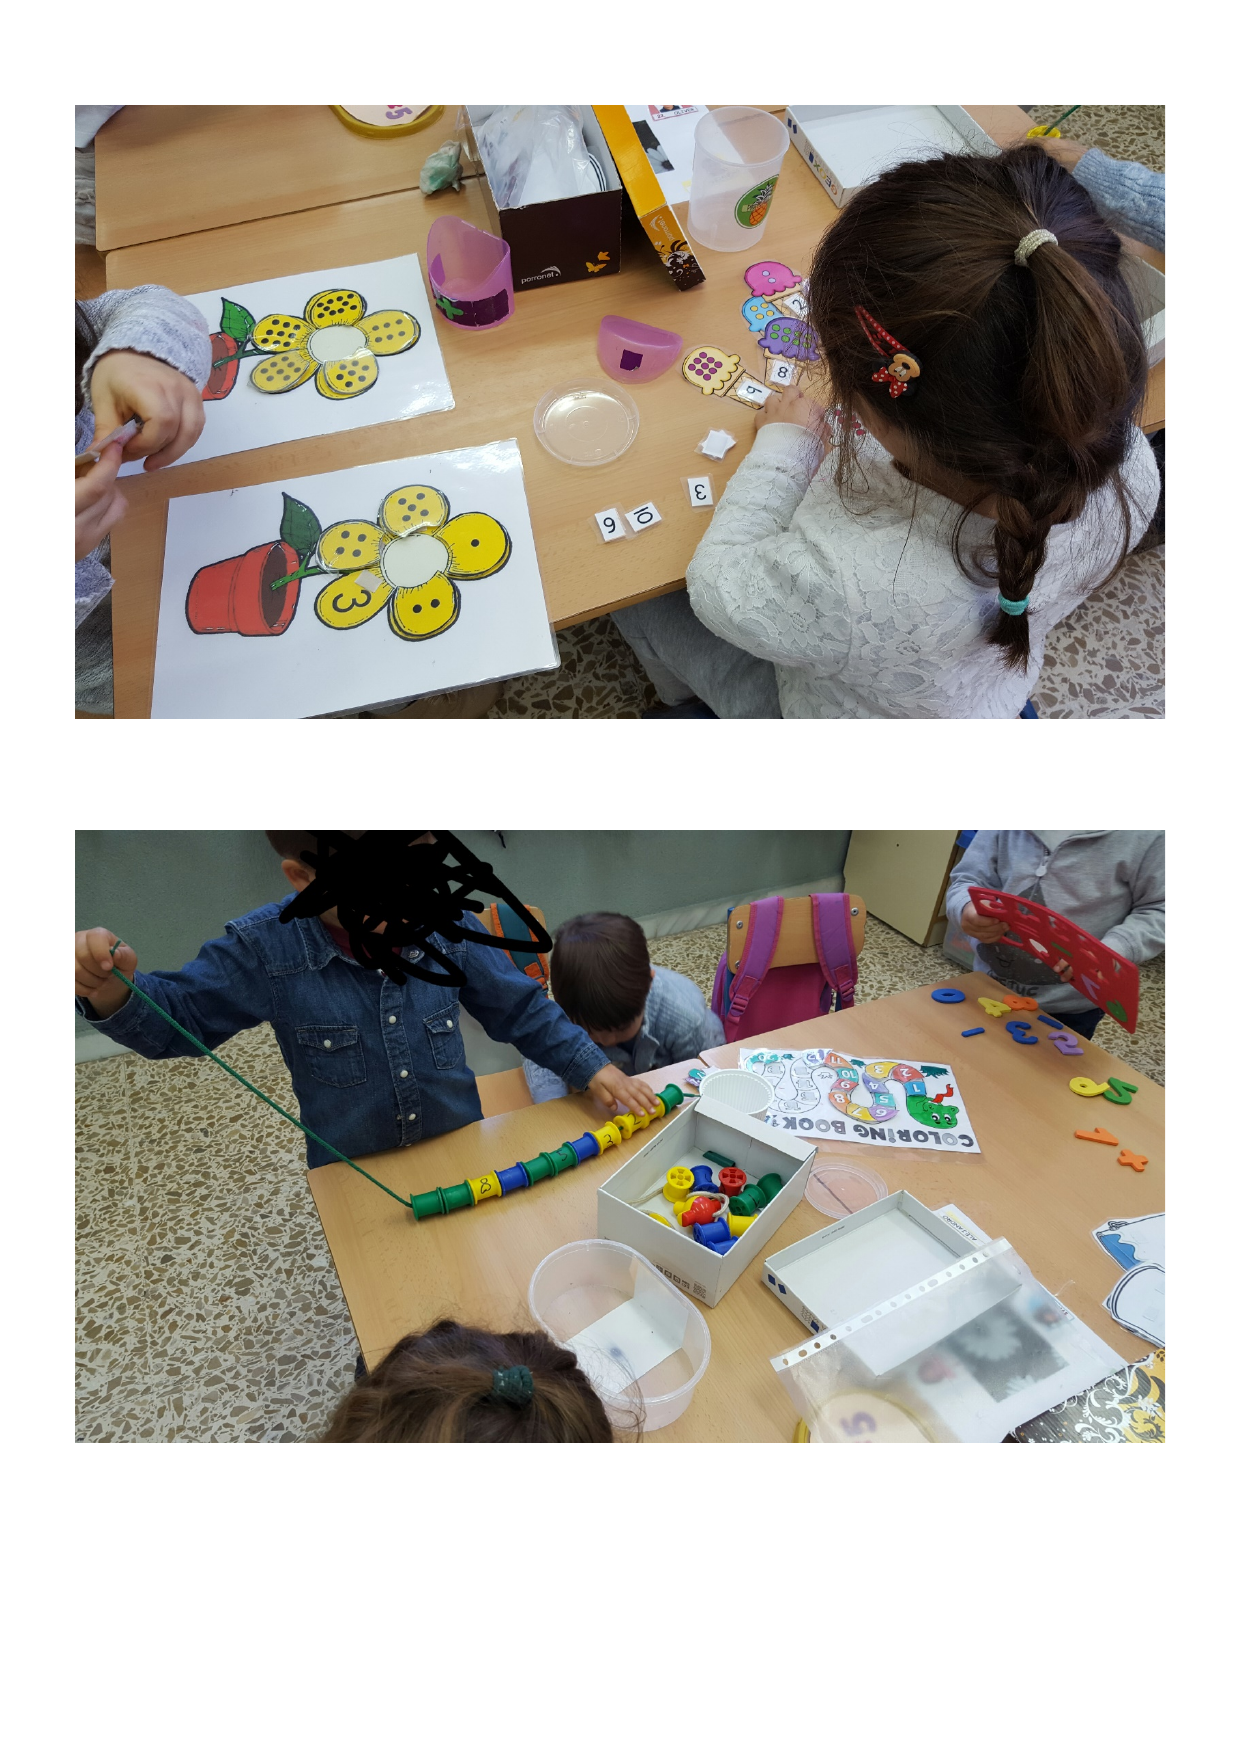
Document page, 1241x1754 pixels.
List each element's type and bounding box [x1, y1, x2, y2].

picture [75, 830, 1166, 1443]
picture [75, 105, 1166, 719]
